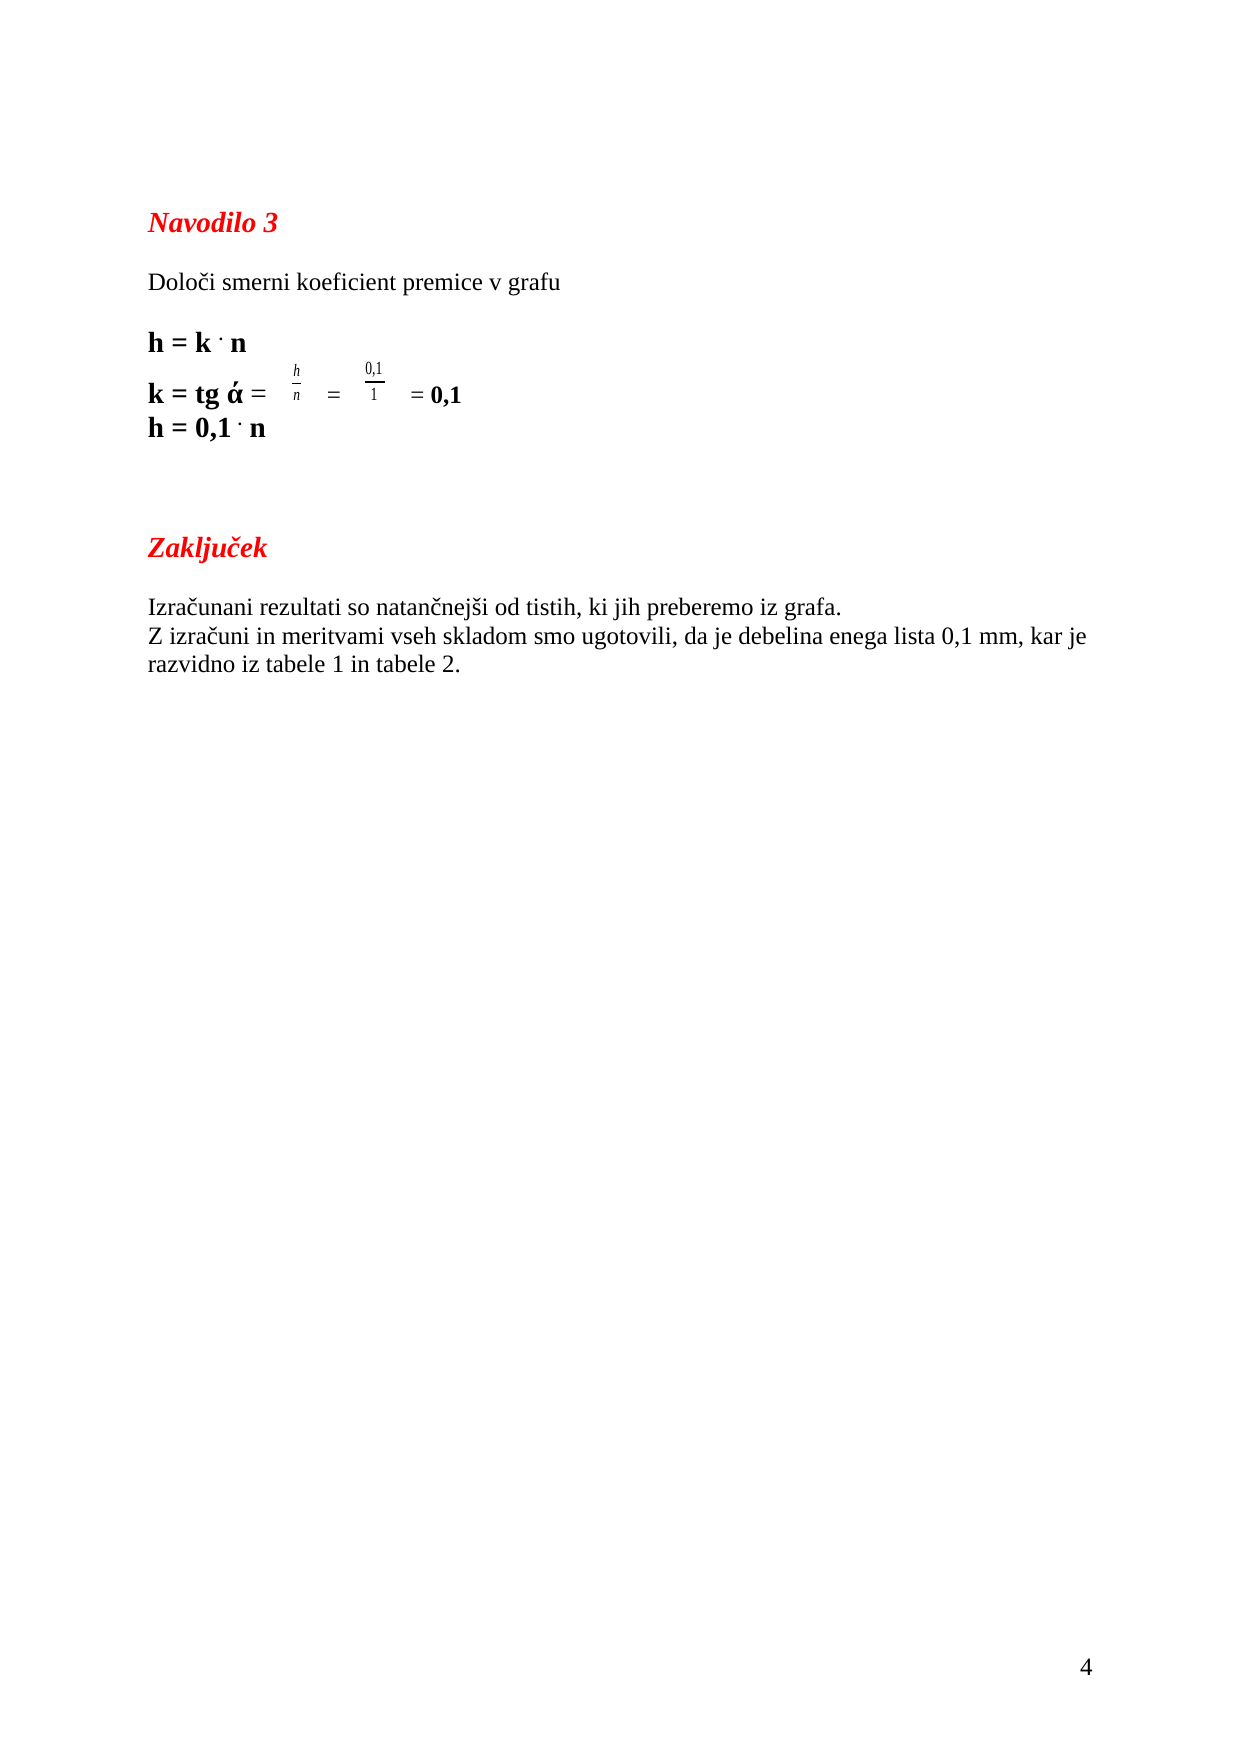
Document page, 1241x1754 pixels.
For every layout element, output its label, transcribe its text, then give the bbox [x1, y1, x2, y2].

text h = 0,1 . n [148, 410, 1093, 443]
text Z izračuni in meritvami vseh skladom smo ugotovili, da je debelina enega lista 0,1 mm, kar je razvidno iz tabele 1 in tabele 2. [148, 621, 1093, 678]
subtitle Navodilo 3 [148, 205, 1093, 239]
text Izračunani rezultati so natančnejši od tistih, ki jih preberemo iz grafa. [148, 592, 1093, 621]
text h = k . n [148, 325, 1093, 358]
text k = tg ά = = = 0,1 [148, 358, 1093, 410]
text Določi smerni koeficient premice v grafu [148, 267, 1093, 296]
subtitle Zaključek [148, 530, 1093, 563]
